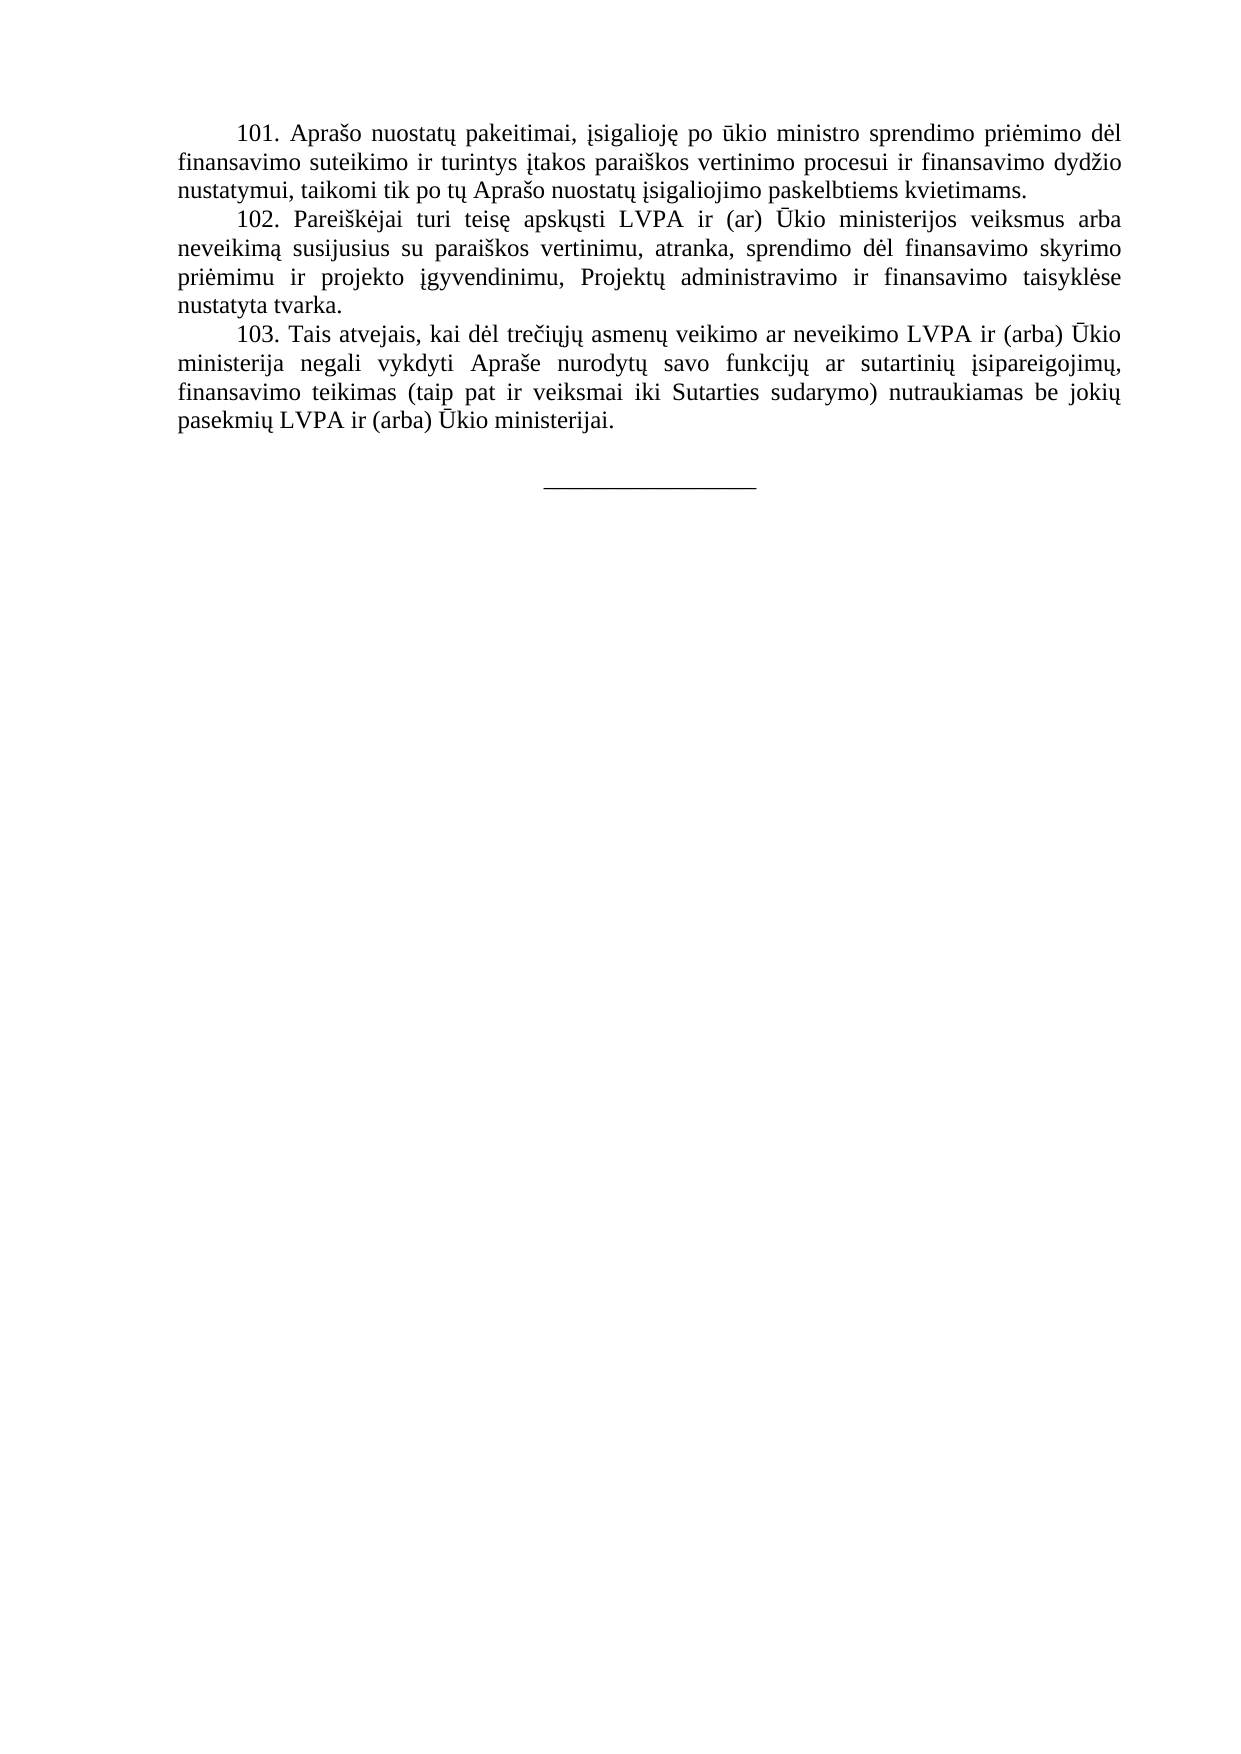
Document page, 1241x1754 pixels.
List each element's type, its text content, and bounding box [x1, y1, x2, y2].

text 103. Tais atvejais, kai dėl trečiųjų asmenų veikimo ar neveikimo LVPA ir (arba) Ūkio ministerija negali vykdyti Apraše nurodytų savo funkcijų ar sutartinių įsipareigojimų, finansavimo teikimas (taip pat ir veiksmai iki Sutarties sudarymo) nutraukiamas be jokių pasekmių LVPA ir (arba) Ūkio ministerijai. [177, 319, 1122, 434]
text 102. Pareiškėjai turi teisę apskųsti LVPA ir (ar) Ūkio ministerijos veiksmus arba neveikimą susijusius su paraiškos vertinimu, atranka, sprendimo dėl finansavimo skyrimo priėmimu ir projekto įgyvendinimu, Projektų administravimo ir finansavimo taisyklėse nustatyta tvarka. [177, 204, 1122, 319]
text _________________ [177, 463, 1122, 492]
text 101. Aprašo nuostatų pakeitimai, įsigalioję po ūkio ministro sprendimo priėmimo dėl finansavimo suteikimo ir turintys įtakos paraiškos vertinimo procesui ir finansavimo dydžio nustatymui, taikomi tik po tų Aprašo nuostatų įsigaliojimo paskelbtiems kvietimams. [177, 118, 1122, 204]
